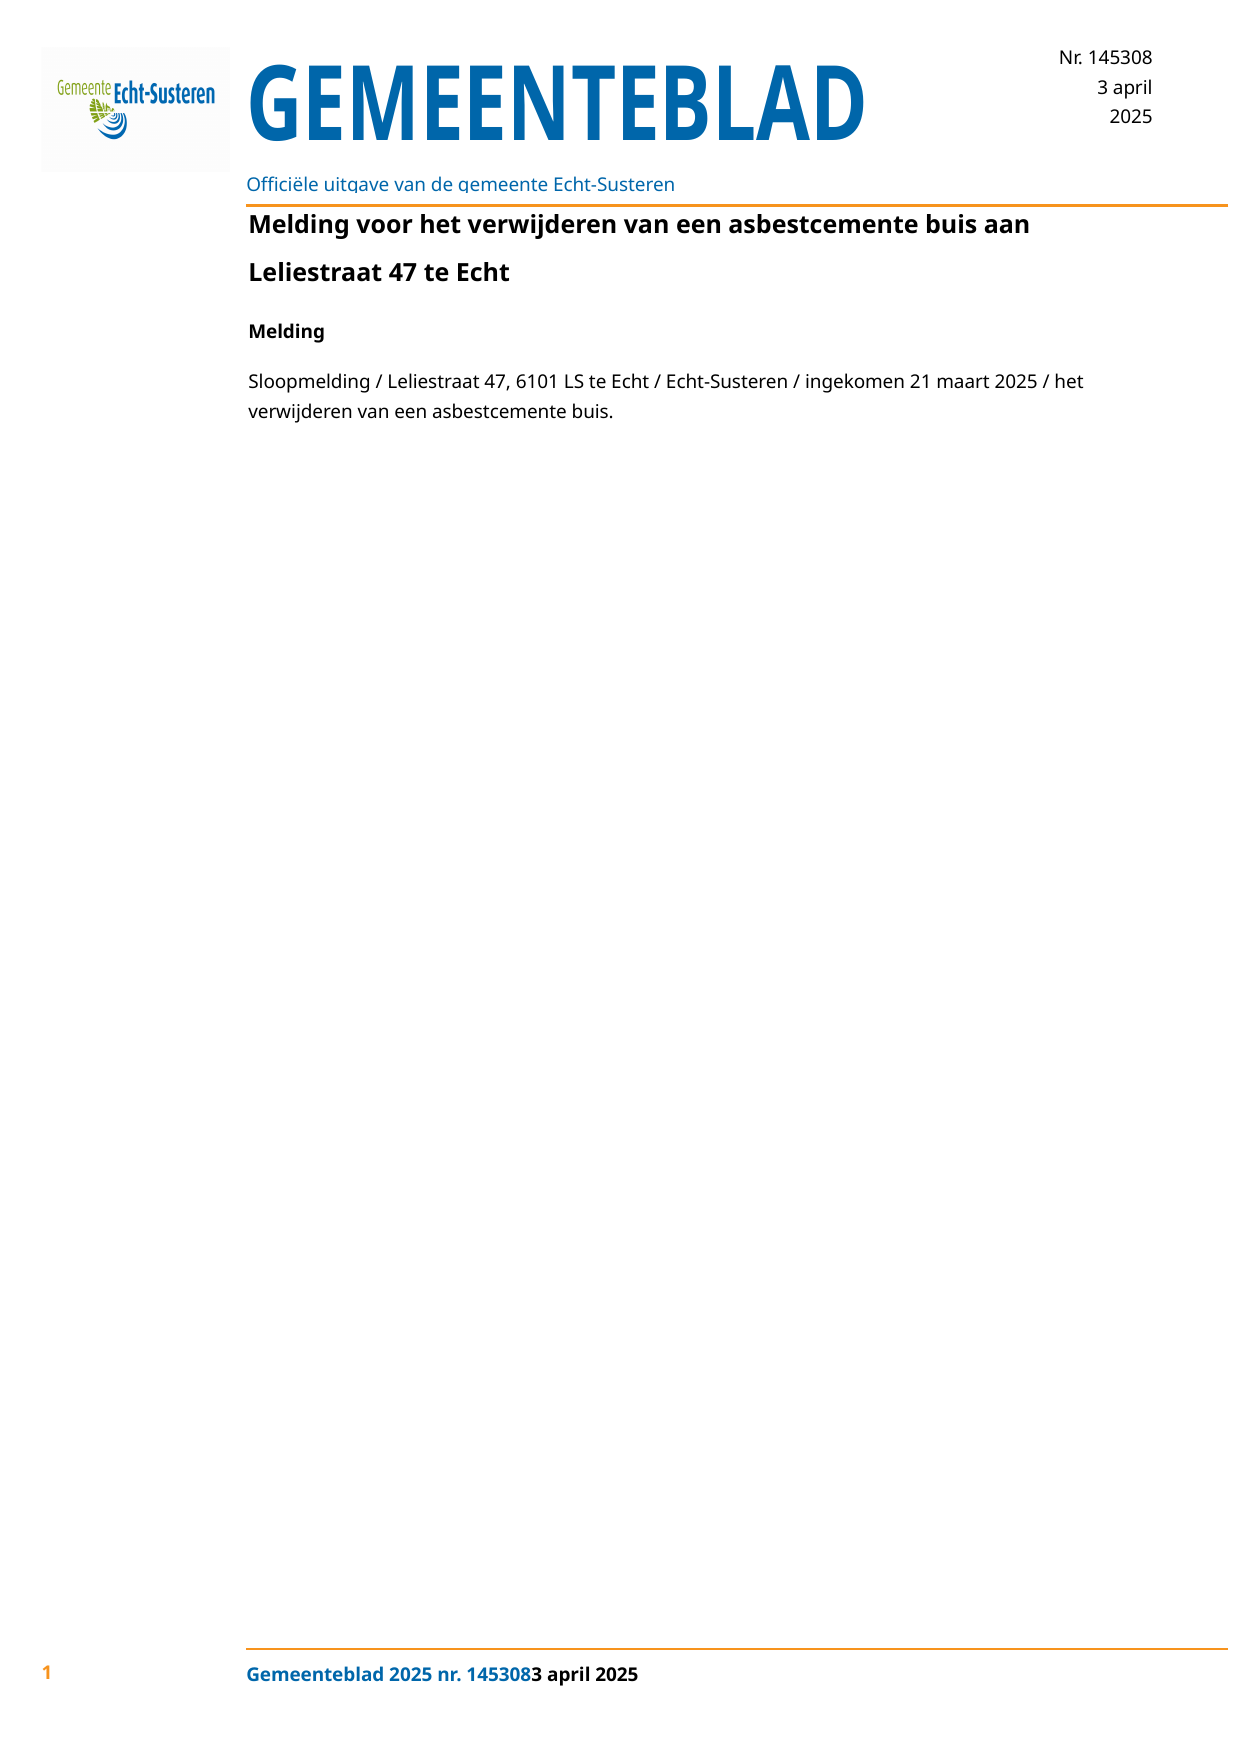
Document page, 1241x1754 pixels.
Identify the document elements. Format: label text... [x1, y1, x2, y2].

picture [41, 47, 231, 172]
text Melding voor het verwijderen van een asbestcemente buis aan Leliestraat 47 te Echt [248, 207, 1152, 288]
text Sloopmelding / Leliestraat 47, 6101 LS te Echt / Echt-Susteren / ingekomen 21 maart 2025 / het verwijderen van een asbestcemente buis. [248, 368, 1152, 424]
text Melding [248, 318, 1152, 344]
